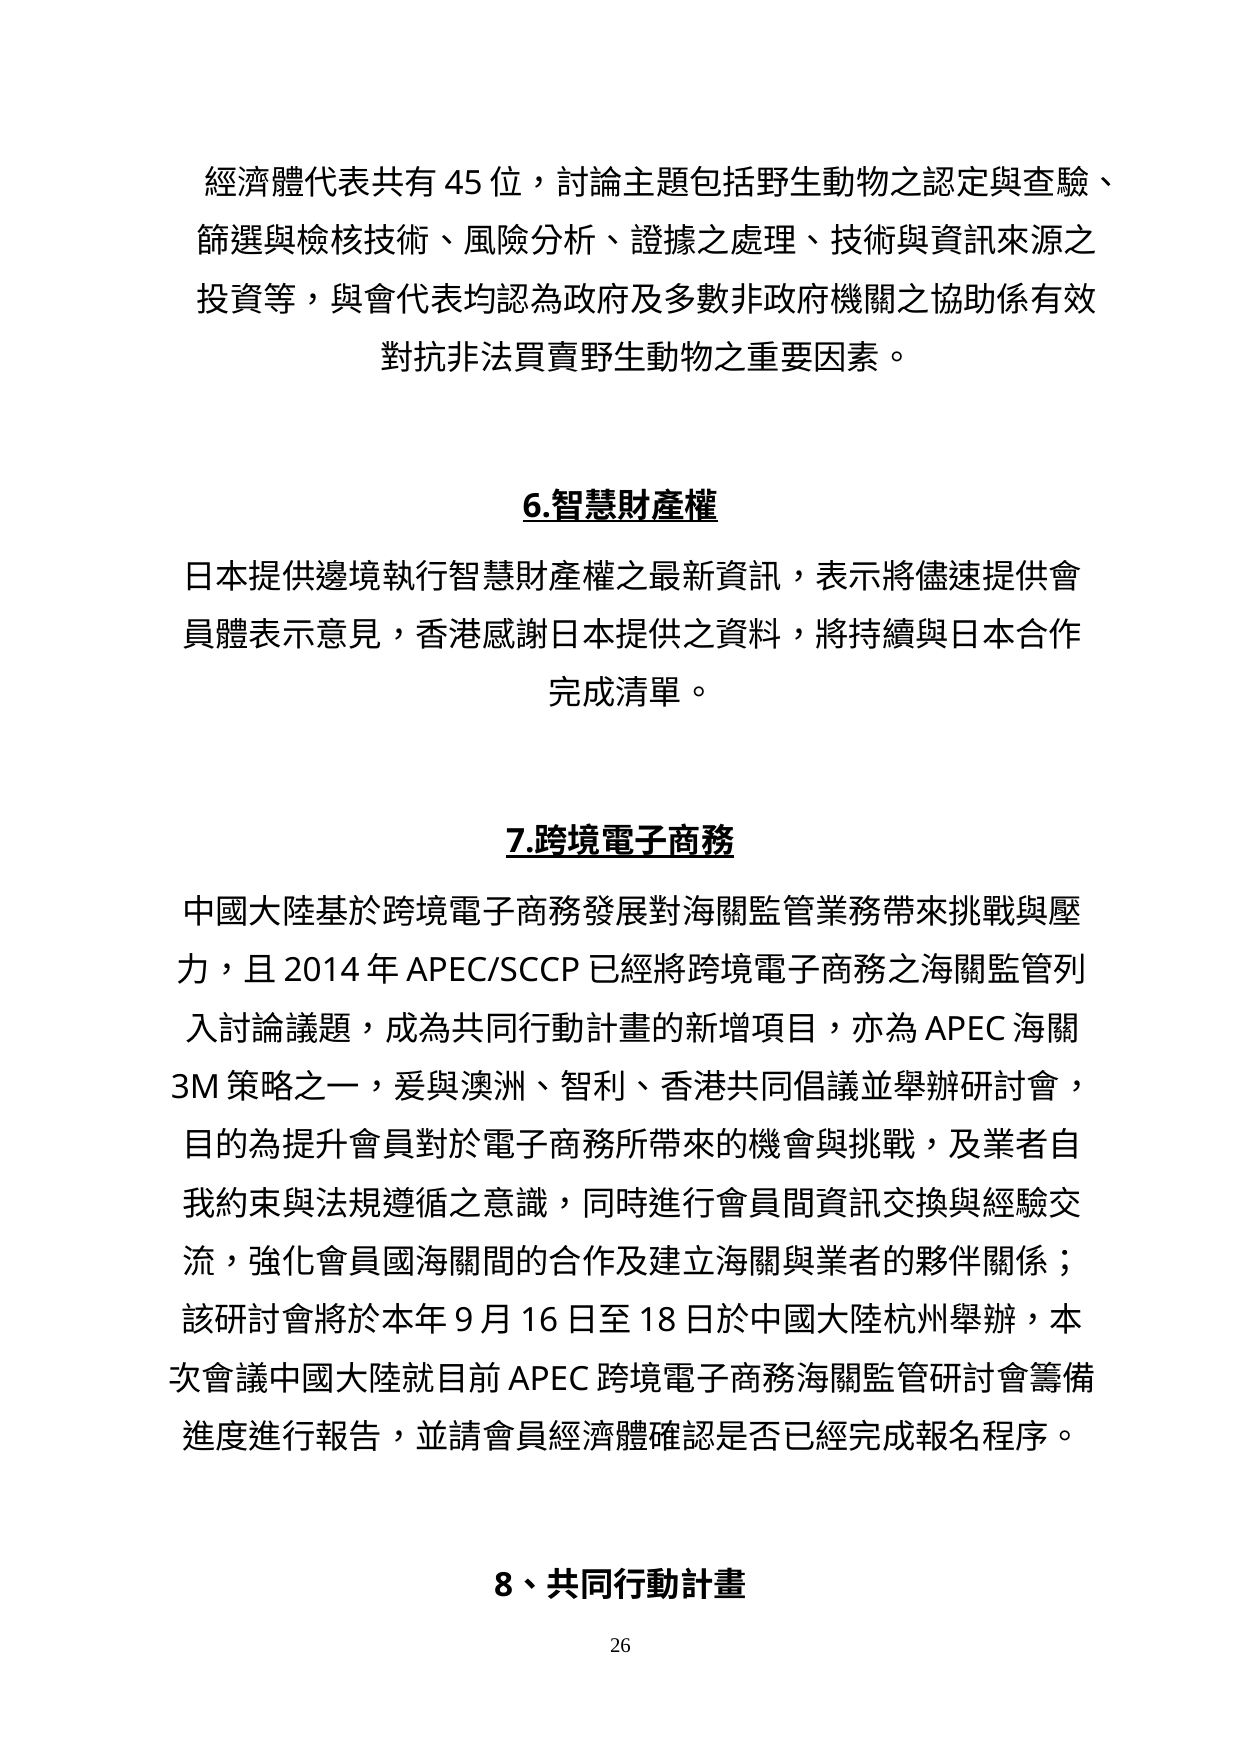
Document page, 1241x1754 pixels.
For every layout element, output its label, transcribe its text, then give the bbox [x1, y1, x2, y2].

text 6.智慧財產權 [142, 468, 1098, 527]
text 日本提供邊境執行智慧財產權之最新資訊，表示將儘速提供會員體表示意見，香港感謝日本提供之資料，將持續與日本合作完成清單。 [165, 541, 1098, 716]
text (6)美國究本年8月22日至8月23日舉辦之野生動物追蹤研討會情形提出簡短說明，該研討會為期2天，出席該之研討會之經濟體代表共有45位，討論主題包括野生動物之認定與查驗、篩選與檢核技術、風險分析、證據之處理、技術與資訊來源之投資等，與會代表均認為政府及多數非政府機關之協助係有效對抗非法買賣野生動物之重要因素。 [159, 148, 1098, 381]
text 中國大陸基於跨境電子商務發展對海關監管業務帶來挑戰與壓力，且2014年APEC/SCCP已經將跨境電子商務之海關監管列入討論議題，成為共同行動計畫的新增項目，亦為APEC海關3M策略之一，爰與澳洲、智利、香港共同倡議並舉辦研討會，目的為提升會員對於電子商務所帶來的機會與挑戰，及業者自我約束與法規遵循之意識，同時進行會員間資訊交換與經驗交流，強化會員國海關間的合作及建立海關與業者的夥伴關係；該研討會將於本年9月16日至18日於中國大陸杭州舉辦，本次會議中國大陸就目前APEC跨境電子商務海關監管研討會籌備進度進行報告，並請會員經濟體確認是否已經完成報名程序。 [165, 877, 1098, 1460]
text 7.跨境電子商務 [142, 804, 1098, 862]
text 8、共同行動計畫 [142, 1548, 1098, 1606]
